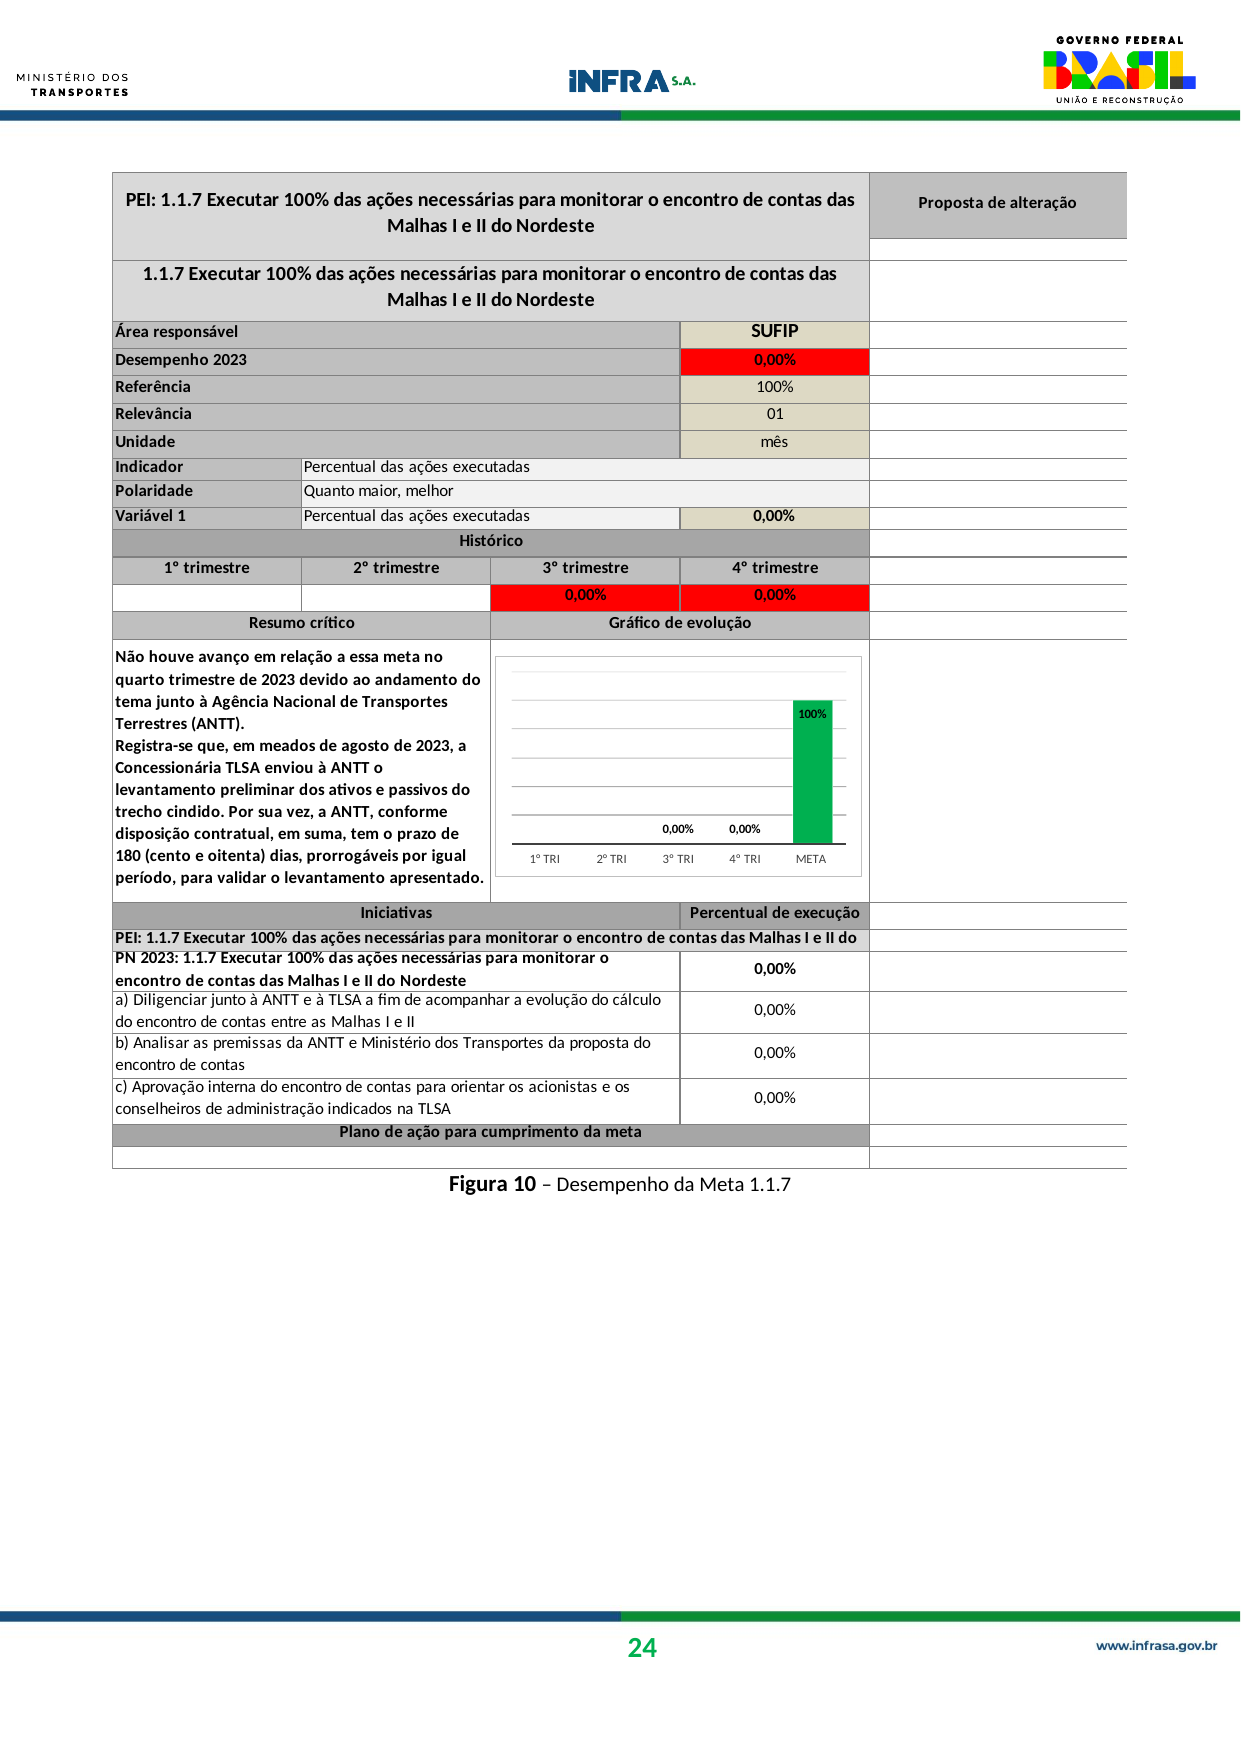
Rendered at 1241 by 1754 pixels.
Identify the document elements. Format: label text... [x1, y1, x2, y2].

text Figura 10 – Desempenho da Meta 1.1.7 [112, 150, 1128, 1197]
